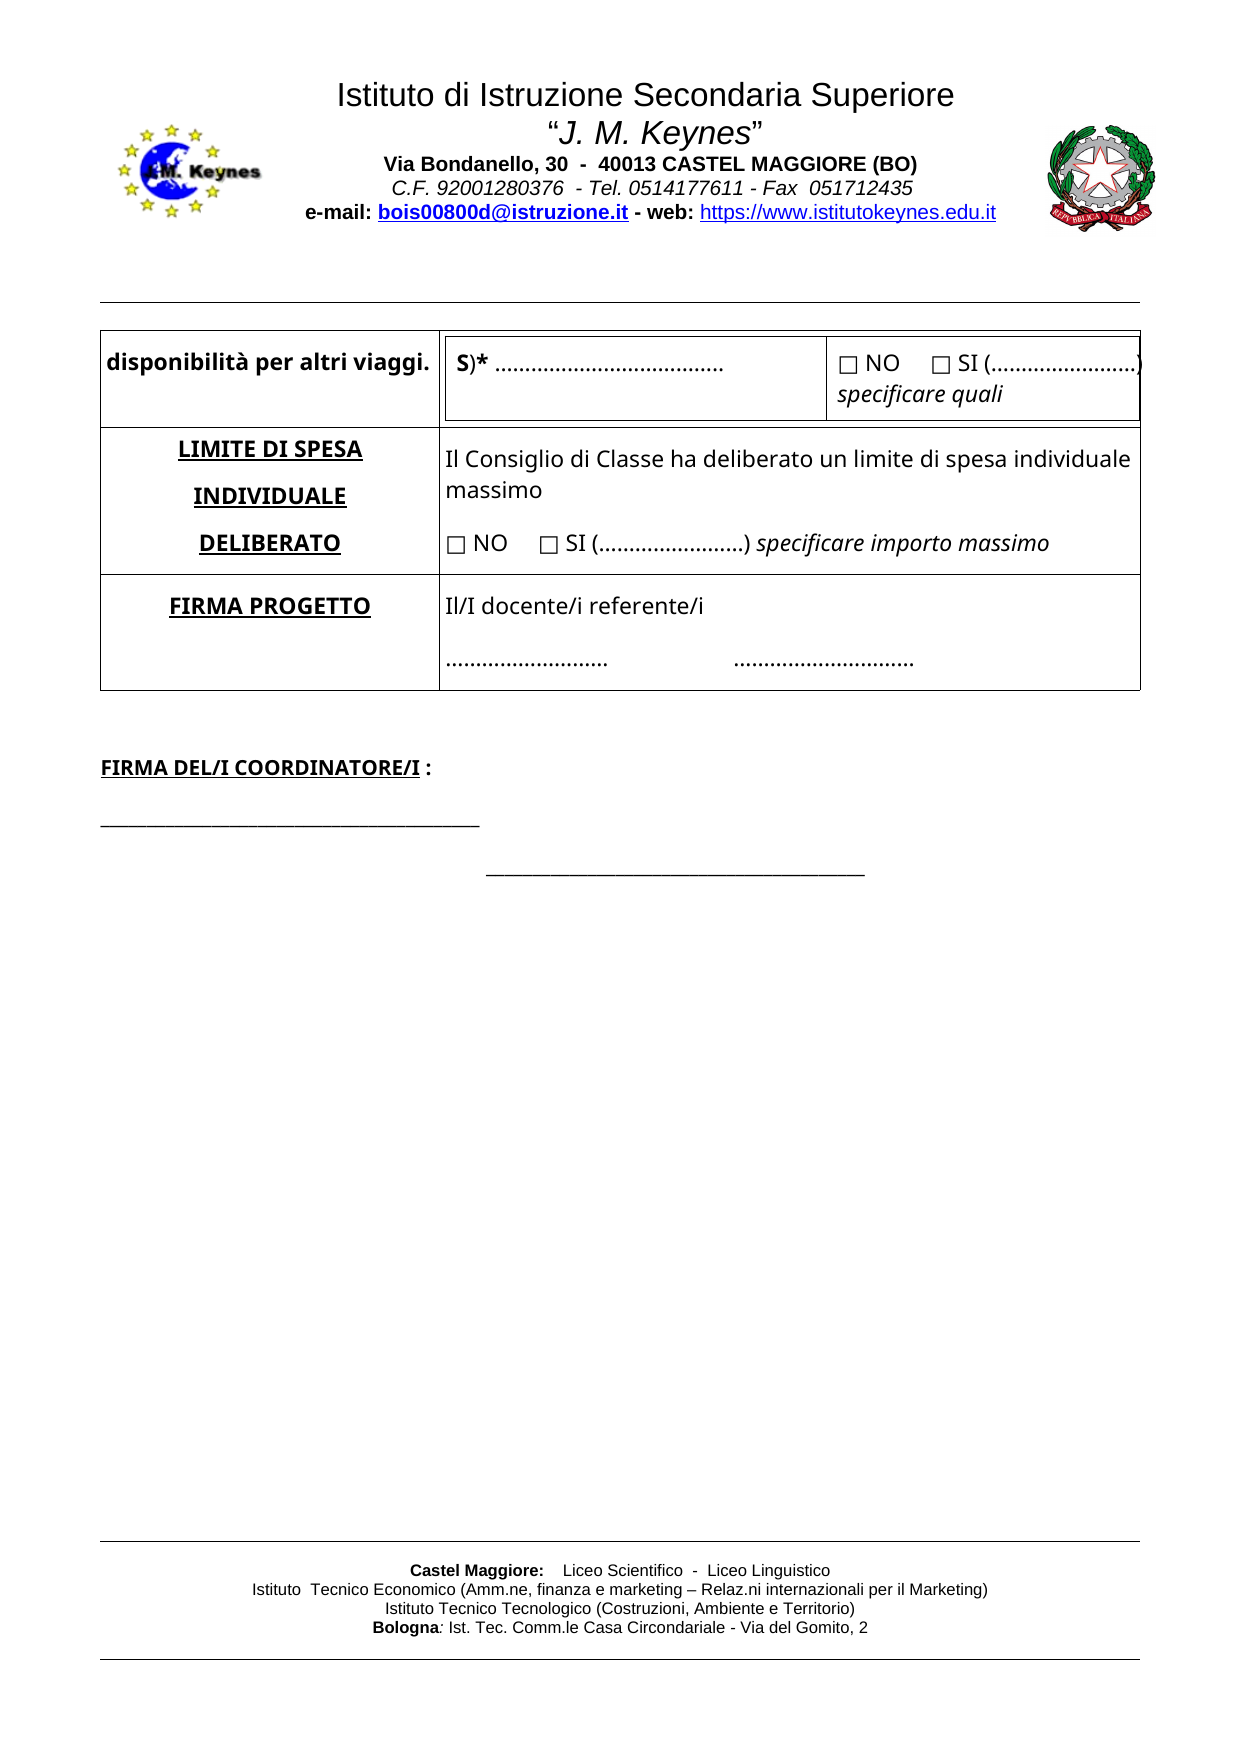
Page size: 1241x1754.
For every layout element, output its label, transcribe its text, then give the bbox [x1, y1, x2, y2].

text _________________________________________ [100, 802, 1140, 831]
table_cell Il/I docente/i referente/i ……………………… ………………………… [440, 575, 1140, 689]
table_cell □ NO □ SI (……………………) specificare quali [827, 337, 1139, 420]
table_cell LIMITE DI SPESA INDIVIDUALE DELIBERATO [101, 428, 439, 574]
table_cell [440, 331, 1140, 427]
text FIRMA DEL/I COORDINATORE/I : [100, 753, 1140, 781]
table_cell FIRMA PROGETTO [101, 575, 439, 689]
table_cell disponibilità per altri viaggi. [101, 331, 439, 427]
table_cell Il Consiglio di Classe ha deliberato un limite di spesa individuale massimo □ NO □ SI (……………………) specificare importo massimo [440, 428, 1140, 574]
picture [106, 113, 274, 230]
table_cell S)* ……………………………….. [446, 337, 826, 420]
text _________________________________________ [100, 851, 1140, 880]
picture [1045, 125, 1156, 237]
